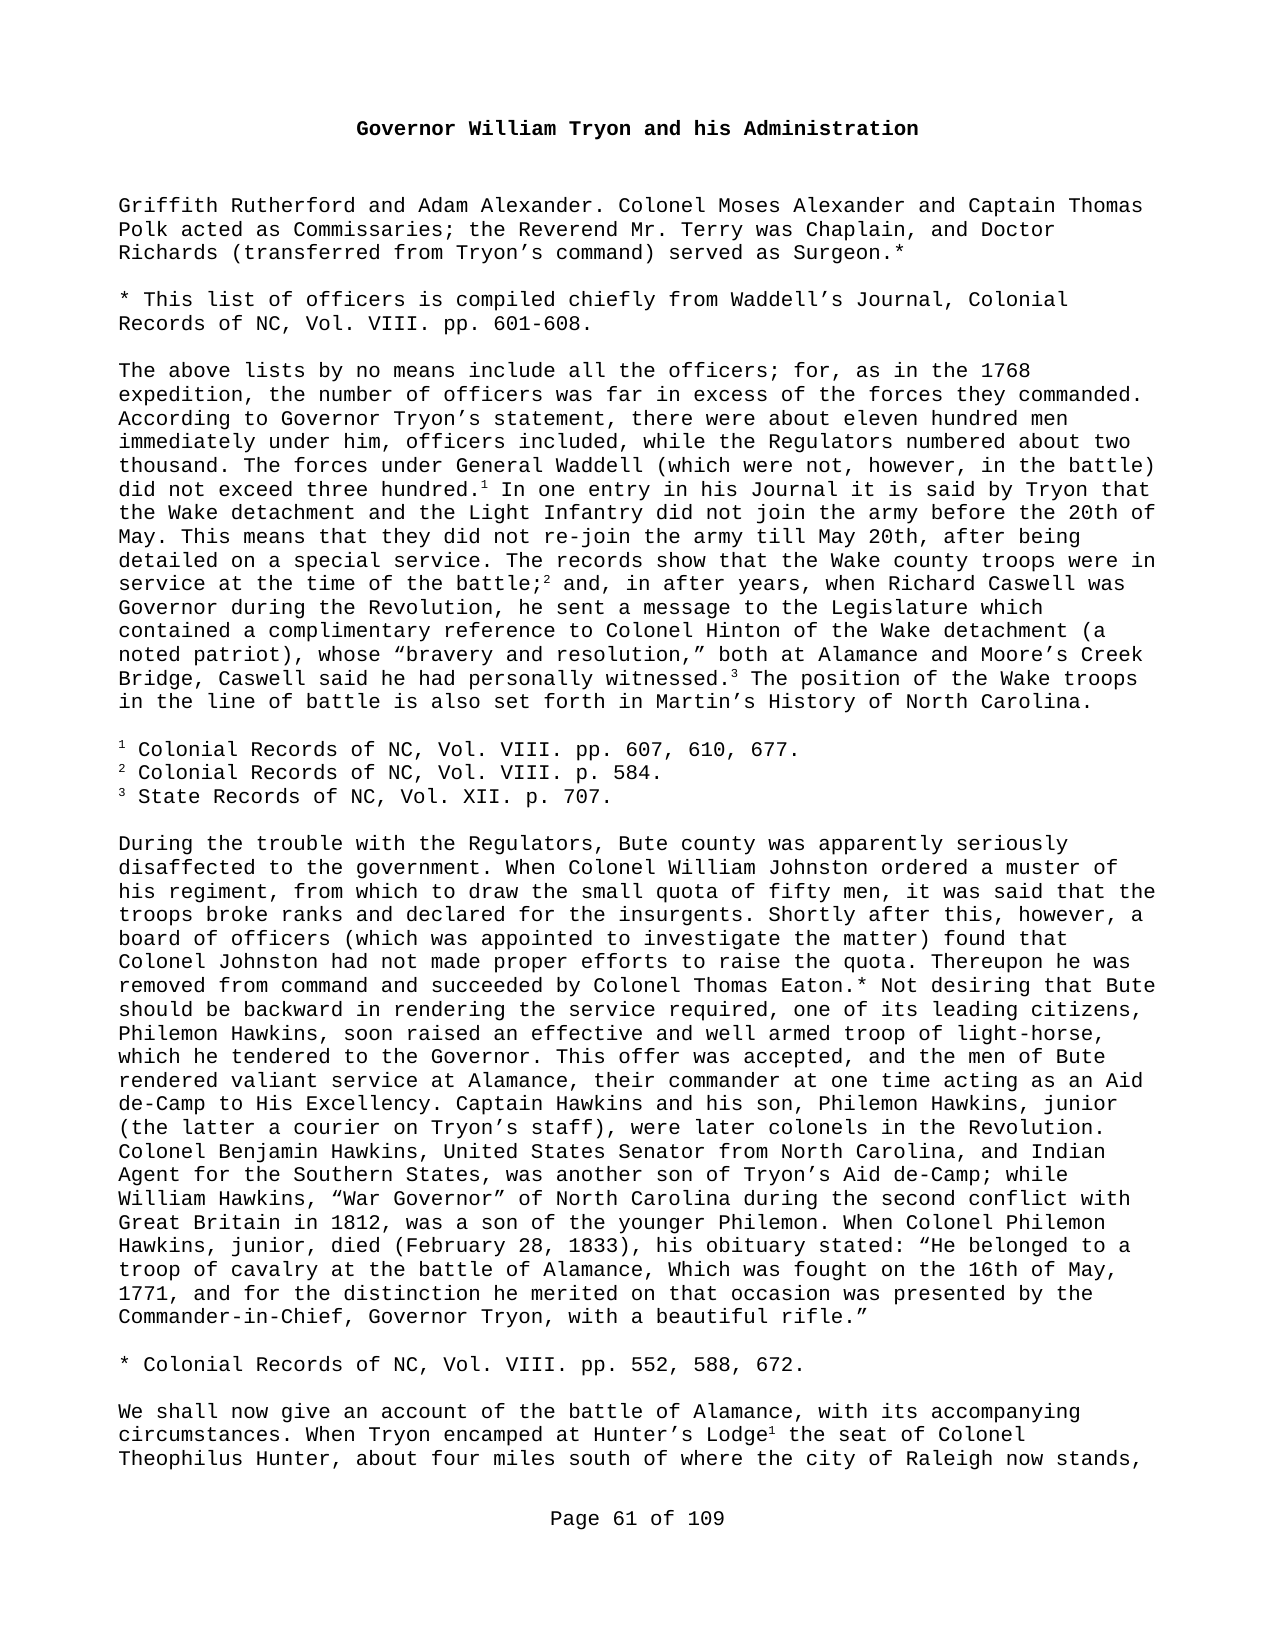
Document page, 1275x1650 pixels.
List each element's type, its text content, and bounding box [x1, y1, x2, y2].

text The above lists by no means include all the officers; for, as in the 1768 expedition, the number of officers was far in excess of the forces they commanded. According to Governor Tryon’s statement, there were about eleven hundred men immediately under him, officers included, while the Regulators numbered about two thousand. The forces under General Waddell (which were not, however, in the battle) did not exceed three hundred.1 In one entry in his Journal it is said by Tryon that the Wake detachment and the Light Infantry did not join the army before the 20th of May. This means that they did not re-join the army till May 20th, after being detailed on a special service. The records show that the Wake county troops were in service at the time of the battle;2 and, in after years, when Richard Caswell was Governor during the Revolution, he sent a message to the Legislature which contained a complimentary reference to Colonel Hinton of the Wake detachment (a noted patriot), whose “bravery and resolution,” both at Alamance and Moore’s Creek Bridge, Caswell said he had personally witnessed.3 The position of the Wake troops in the line of battle is also set forth in Martin’s History of North Carolina. [118, 360, 1157, 715]
text * Colonial Records of NC, Vol. VIII. pp. 552, 588, 672. [118, 1353, 1157, 1377]
text 1 Colonial Records of NC, Vol. VIII. pp. 607, 610, 677. [118, 739, 1157, 762]
text 2 Colonial Records of NC, Vol. VIII. p. 584. [118, 762, 1157, 786]
text * This list of officers is compiled chiefly from Waddell’s Journal, Colonial Records of NC, Vol. VIII. pp. 601-608. [118, 289, 1157, 337]
text We shall now give an account of the battle of Alamance, with its accompanying circumstances. When Tryon encamped at Hunter’s Lodge1 the seat of Colonel Theophilus Hunter, about four miles south of where the city of Raleigh now stands, [118, 1401, 1157, 1472]
text 3 State Records of NC, Vol. XII. p. 707. [118, 786, 1157, 810]
text During the trouble with the Regulators, Bute county was apparently seriously disaffected to the government. When Colonel William Johnston ordered a muster of his regiment, from which to draw the small quota of fifty men, it was said that the troops broke ranks and declared for the insurgents. Shortly after this, however, a board of officers (which was appointed to investigate the matter) found that Colonel Johnston had not made proper efforts to raise the quota. Thereupon he was removed from command and succeeded by Colonel Thomas Eaton.* Not desiring that Bute should be backward in rendering the service required, one of its leading citizens, Philemon Hawkins, soon raised an effective and well armed troop of light-horse, which he tendered to the Governor. This offer was accepted, and the men of Bute rendered valiant service at Alamance, their commander at one time acting as an Aid de-Camp to His Excellency. Captain Hawkins and his son, Philemon Hawkins, junior (the latter a courier on Tryon’s staff), were later colonels in the Revolution. Colonel Benjamin Hawkins, United States Senator from North Carolina, and Indian Agent for the Southern States, was another son of Tryon’s Aid de-Camp; while William Hawkins, “War Governor” of North Carolina during the second conflict with Great Britain in 1812, was a son of the younger Philemon. When Colonel Philemon Hawkins, junior, died (February 28, 1833), his obituary stated: “He belonged to a troop of cavalry at the battle of Alamance, Which was fought on the 16th of May, 1771, and for the distinction he merited on that occasion was presented by the Commander-in-Chief, Governor Tryon, with a beautiful rifle.” [118, 833, 1157, 1330]
text Griffith Rutherford and Adam Alexander. Colonel Moses Alexander and Captain Thomas Polk acted as Commissaries; the Reverend Mr. Terry was Chaplain, and Doctor Richards (transferred from Tryon’s command) served as Surgeon.* [118, 195, 1157, 266]
